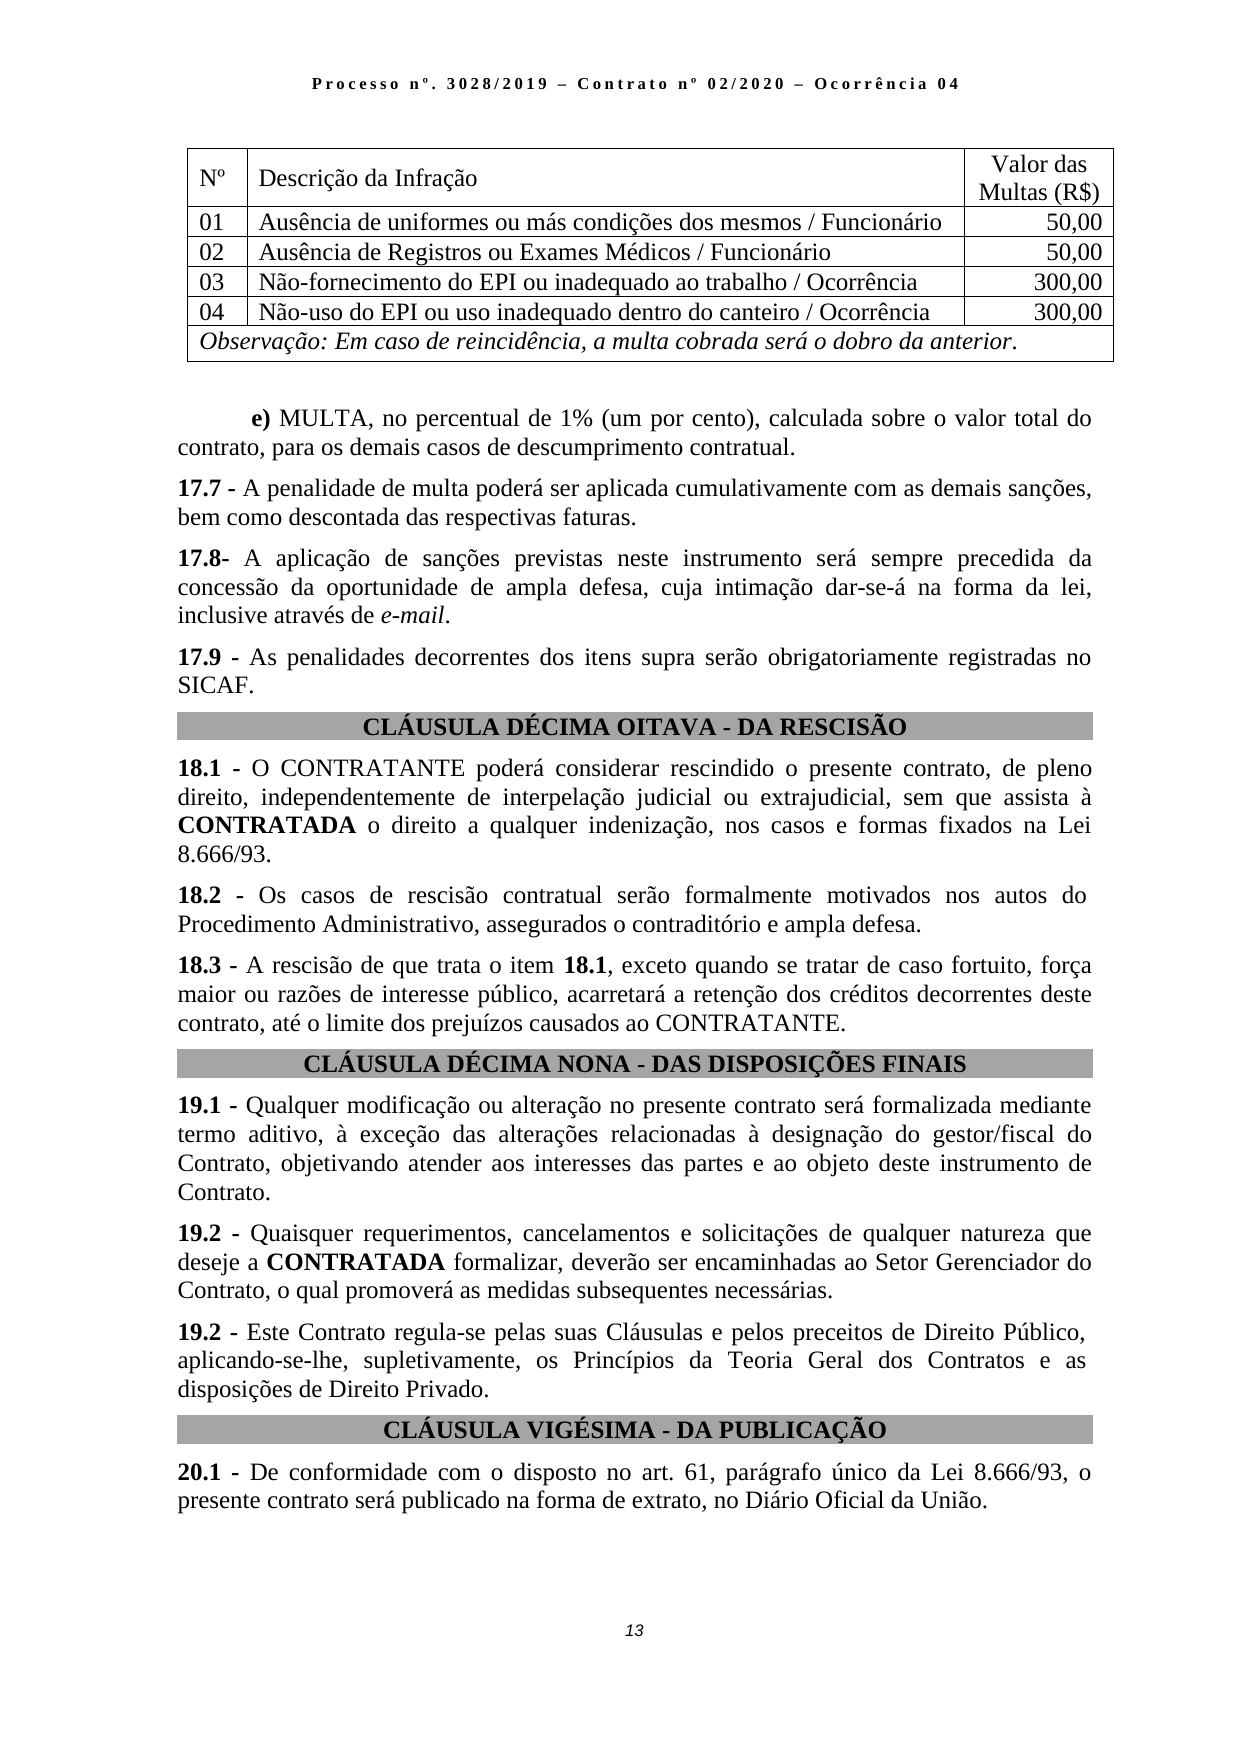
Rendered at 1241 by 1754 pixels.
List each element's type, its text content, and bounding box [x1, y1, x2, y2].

text 20.1 - De conformidade com o disposto no art. 61, parágrafo único da Lei 8.666/93, o presente contrato será publicado na forma de extrato, no Diário Oficial da União. [177, 1457, 1093, 1514]
text 17.8- A aplicação de sanções previstas neste instrumento será sempre precedida da concessão da oportunidade de ampla defesa, cuja intimação dar-se-á na forma da lei, inclusive através de e-mail. [177, 543, 1093, 629]
text 17.9 - As penalidades decorrentes dos itens supra serão obrigatoriamente registradas no SICAF. [177, 642, 1093, 699]
table_cell Observação: Em caso de reincidência, a multa cobrada será o dobro da anterior. [188, 326, 1113, 361]
text 19.2 - Este Contrato regula-se pelas suas Cláusulas e pelos preceitos de Direito Público, aplicando-se-lhe, supletivamente, os Princípios da Teoria Geral dos Contratos e as disposições de Direito Privado. [177, 1317, 1088, 1403]
text CLÁUSULA DÉCIMA NONA - DAS DISPOSIÇÕES FINAIS [177, 1049, 1093, 1078]
table_header Nº [188, 149, 247, 206]
table_cell 02 [188, 237, 247, 266]
text 17.7 - A penalidade de multa poderá ser aplicada cumulativamente com as demais sanções, bem como descontada das respectivas faturas. [177, 473, 1093, 530]
text 18.3 - A rescisão de que trata o item 18.1, exceto quando se tratar de caso fortuito, força maior ou razões de interesse público, acarretará a retenção dos créditos decorrentes deste contrato, até o limite dos prejuízos causados ao CONTRATANTE. [177, 950, 1093, 1037]
table_cell 03 [188, 267, 247, 296]
text CLÁUSULA VIGÉSIMA - DA PUBLICAÇÃO [177, 1415, 1093, 1444]
table_cell 50,00 [965, 207, 1113, 236]
subtitle CLÁUSULA DÉCIMA OITAVA - DA RESCISÃO [177, 712, 1093, 740]
text 18.2 - Os casos de rescisão contratual serão formalmente motivados nos autos do Procedimento Administrativo, assegurados o contraditório e ampla defesa. [177, 880, 1087, 938]
table_cell 04 [188, 297, 247, 325]
table_cell Ausência de uniformes ou más condições dos mesmos / Funcionário [248, 207, 964, 236]
table_header Valor das Multas (R$) [965, 149, 1113, 206]
table_cell 300,00 [965, 267, 1113, 296]
table_cell Não-fornecimento do EPI ou inadequado ao trabalho / Ocorrência [248, 267, 964, 296]
text 19.2 - Quaisquer requerimentos, cancelamentos e solicitações de qualquer natureza que deseje a CONTRATADA formalizar, deverão ser encaminhadas ao Setor Gerenciador do Contrato, o qual promoverá as medidas subsequentes necessárias. [177, 1218, 1093, 1304]
table_cell Não-uso do EPI ou uso inadequado dentro do canteiro / Ocorrência [248, 297, 964, 325]
table_cell 01 [188, 207, 247, 236]
text e) MULTA, no percentual de 1% (um por cento), calculada sobre o valor total do contrato, para os demais casos de descumprimento contratual. [177, 403, 1093, 460]
text 18.1 - O CONTRATANTE poderá considerar rescindido o presente contrato, de pleno direito, independentemente de interpelação judicial ou extrajudicial, sem que assista à CONTRATADA o direito a qualquer indenização, nos casos e formas fixados na Lei 8.666/93. [177, 753, 1093, 868]
table_cell 300,00 [965, 297, 1113, 325]
table_cell Ausência de Registros ou Exames Médicos / Funcionário [248, 237, 964, 266]
table_cell 50,00 [965, 237, 1113, 266]
text 19.1 - Qualquer modificação ou alteração no presente contrato será formalizada mediante termo aditivo, à exceção das alterações relacionadas à designação do gestor/fiscal do Contrato, objetivando atender aos interesses das partes e ao objeto deste instrumento de Contrato. [177, 1090, 1093, 1205]
table_header Descrição da Infração [248, 149, 964, 206]
